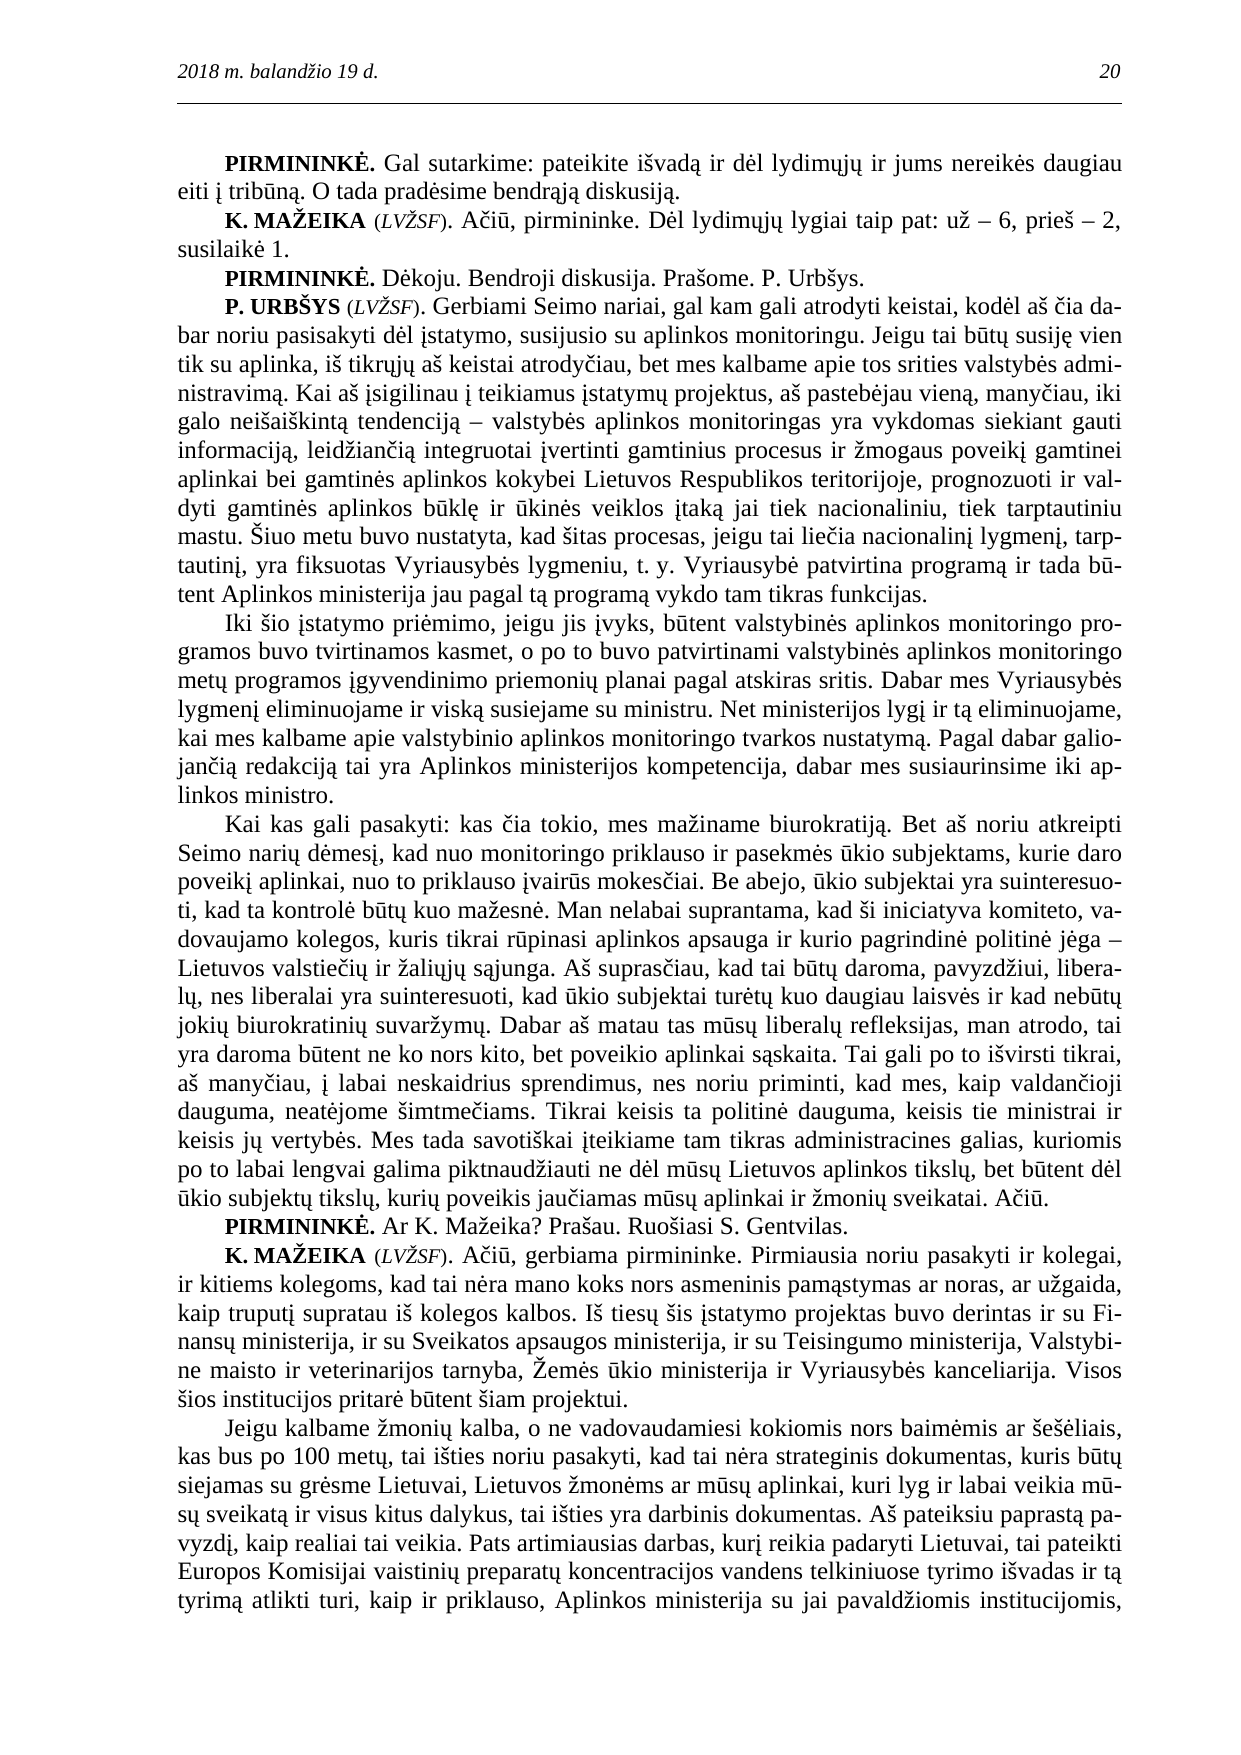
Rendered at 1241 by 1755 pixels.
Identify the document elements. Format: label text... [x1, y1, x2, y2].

text K. MAŽEIKA (LVŽSF). Ačiū, ger­bia­ma pir­mi­nin­ke. Pir­miau­sia no­riu pa­sa­ky­ti ir ko­le­gai, ir ki­tiems ko­le­goms, kad tai nė­ra ma­no koks nors as­me­ni­nis pa­mąs­ty­mas ar no­ras, ar už­gai­da, kaip tru­pu­tį su­pra­tau iš ko­le­gos kal­bos. Iš tie­sų šis įsta­ty­mo pro­jek­tas bu­vo de­rin­tas ir su Fi­nan­sų mi­nis­te­ri­ja, ir su Svei­ka­tos ap­sau­gos mi­nis­te­ri­ja, ir su Tei­sin­gu­mo mi­nis­te­ri­ja, Vals­ty­bi­ne mais­to ir ve­te­ri­na­ri­jos tar­ny­ba, Že­mės ūkio mi­nis­te­ri­ja ir Vy­riau­sy­bės kan­ce­lia­ri­ja. Vi­sos šios ins­ti­tu­ci­jos pri­ta­rė bū­tent šiam pro­jek­tui. [177, 1240, 1122, 1413]
text K. MAŽEIKA (LVŽSF). Ačiū, pir­mi­nin­ke. Dėl ly­di­mų­jų ly­giai taip pat: už – 6, prieš – 2, su­si­lai­kė 1. [177, 205, 1122, 263]
text Iki šio įsta­ty­mo pri­ėmi­mo, jei­gu jis įvyks, bū­tent vals­ty­bi­nės ap­lin­kos mo­ni­to­rin­go pro­gra­mos bu­vo tvir­ti­na­mos kas­met, o po to bu­vo pa­tvir­ti­na­mi vals­ty­bi­nės ap­lin­kos mo­ni­to­rin­go me­tų pro­gra­mos įgy­ven­di­ni­mo prie­mo­nių pla­nai pa­gal at­ski­ras sri­tis. Da­bar mes Vy­riau­sy­bės lyg­me­nį eli­mi­nuo­ja­me ir vis­ką su­sie­ja­me su mi­nist­ru. Net mi­nis­te­ri­jos ly­gį ir tą eli­mi­nuo­ja­me, kai mes kal­ba­me apie vals­ty­bi­nio ap­lin­kos mo­ni­to­rin­go tvar­kos nu­sta­ty­mą. Pa­gal da­bar ga­lio­jan­čią re­dak­ci­ją tai yra Ap­lin­kos mi­nis­te­ri­jos kom­pe­ten­ci­ja, da­bar mes su­siau­rin­si­me iki ap­lin­kos mi­nist­ro. [177, 608, 1122, 809]
text Jei­gu kal­ba­me žmo­nių kal­ba, o ne va­do­vau­da­mie­si ko­kio­mis nors bai­mė­mis ar še­šė­liais, kas bus po 100 me­tų, tai iš­ties no­riu pa­sa­ky­ti, kad tai nė­ra stra­te­gi­nis do­ku­men­tas, ku­ris bū­tų sie­ja­mas su grės­me Lie­tu­vai, Lie­tu­vos žmo­nėms ar mū­sų ap­lin­kai, ku­ri lyg ir la­bai vei­kia mū­sų svei­ka­tą ir vi­sus ki­tus da­ly­kus, tai iš­ties yra dar­bi­nis do­ku­men­tas. Aš pa­teik­siu pa­pras­tą pa­vyz­dį, kaip re­a­liai tai vei­kia. Pats ar­ti­miau­sias dar­bas, ku­rį rei­kia pa­da­ry­ti Lie­tu­vai, tai pa­teik­ti Eu­ro­pos Ko­mi­si­jai vais­ti­nių pre­pa­ra­tų kon­cen­tra­ci­jos van­dens tel­ki­niuo­se ty­ri­mo iš­va­das ir tą ty­ri­mą at­lik­ti tu­ri, kaip ir pri­klau­so, Ap­lin­kos mi­nis­te­ri­ja su jai pa­val­džio­mis ins­ti­tu­ci­jo­mis, [177, 1413, 1122, 1614]
text PIRMININKĖ. Ar K. Ma­žei­ka? Pra­šau. Ruo­šia­si S. Gent­vi­las. [177, 1211, 1122, 1240]
text PIRMININKĖ. Gal su­tar­ki­me: pa­tei­ki­te iš­va­dą ir dėl ly­di­mų­jų ir jums ne­rei­kės dau­giau ei­ti į tri­bū­ną. O ta­da pra­dė­si­me ben­drą­ją dis­ku­si­ją. [177, 148, 1122, 205]
text PIRMININKĖ. Dė­ko­ju. Ben­dro­ji dis­ku­si­ja. Pra­šo­me. P. Urb­šys. [177, 263, 1122, 291]
text P. URBŠYS (LVŽSF). Ger­bia­mi Sei­mo na­riai, gal kam ga­li at­ro­dy­ti keis­tai, ko­dėl aš čia da­bar no­riu pa­si­sa­ky­ti dėl įsta­ty­mo, su­si­ju­sio su ap­lin­kos mo­ni­to­rin­gu. Jei­gu tai bū­tų su­si­ję vien tik su ap­lin­ka, iš tik­rų­jų aš keis­tai at­ro­dy­čiau, bet mes kal­ba­me apie tos sri­ties vals­ty­bės ad­mi­nist­ra­vi­mą. Kai aš įsi­gi­li­nau į tei­kia­mus įsta­ty­mų pro­jek­tus, aš pa­ste­bė­jau vie­ną, ma­ny­čiau, iki ga­lo ne­iš­aiš­kin­tą ten­den­ci­ją – vals­ty­bės ap­lin­kos mo­ni­to­rin­gas yra vyk­do­mas sie­kiant gau­ti in­for­ma­ci­ją, lei­džian­čią in­teg­ruo­tai įver­tin­ti gam­ti­nius pro­ce­sus ir žmo­gaus po­vei­kį gam­ti­nei ap­lin­kai bei gam­ti­nės ap­lin­kos ko­ky­bei Lie­tu­vos Res­pub­li­kos te­ri­to­ri­jo­je, prog­no­zuo­ti ir val­dy­ti gam­ti­nės ap­lin­kos būk­lę ir ūki­nės veik­los įta­ką jai tiek na­cio­na­li­niu, tiek tarp­tau­ti­niu mas­tu. Šiuo me­tu bu­vo nu­sta­ty­ta, kad ši­tas pro­ce­sas, jei­gu tai lie­čia na­cio­na­li­nį lyg­me­nį, tarp­tau­ti­nį, yra fik­suo­tas Vy­riau­sy­bės lyg­me­niu, t. y. Vy­riau­sy­bė pa­tvir­ti­na pro­gra­mą ir ta­da bū­tent Ap­lin­kos mi­nis­te­ri­ja jau pa­gal tą pro­gra­mą vyk­do tam tik­ras funk­ci­jas. [177, 291, 1122, 608]
text Kai kas ga­li pa­sa­ky­ti: kas čia to­kio, mes ma­ži­na­me biu­ro­kratiją. Bet aš no­riu at­kreip­ti Sei­mo na­rių dė­me­sį, kad nuo mo­ni­to­rin­go pri­klau­so ir pa­sek­mės ūkio sub­jek­tams, ku­rie da­ro po­vei­kį ap­lin­kai, nuo to pri­klau­so įvai­rūs mo­kes­čiai. Be abe­jo, ūkio sub­jek­tai yra su­in­te­re­suo­ti, kad ta kon­tro­lė bū­tų kuo ma­žes­nė. Man ne­la­bai su­pran­ta­ma, kad ši ini­cia­ty­va ko­mi­te­to, va­do­vau­ja­mo ko­le­gos, ku­ris tik­rai rū­pi­na­si ap­lin­kos ap­sau­ga ir ku­rio pa­grin­di­nė po­li­ti­nė jė­ga – Lie­tu­vos vals­tie­čių ir ža­lių­jų są­jun­ga. Aš su­pras­čiau, kad tai bū­tų da­ro­ma, pa­vyz­džiui, li­be­ra­lų, nes li­be­ra­lai yra su­in­te­re­suo­ti, kad ūkio sub­jek­tai tu­rė­tų kuo dau­giau lais­vės ir kad ne­bū­tų jo­kių biu­ro­kratinių su­var­žy­mų. Da­bar aš ma­tau tas mū­sų li­be­ra­lų re­flek­si­jas, man at­ro­do, tai yra da­ro­ma bū­tent ne ko nors ki­to, bet po­vei­kio ap­lin­kai są­skai­ta. Tai ga­li po to iš­virs­ti tik­rai, aš ma­ny­čiau, į la­bai ne­skaid­rius spren­di­mus, nes no­riu pri­min­ti, kad mes, kaip val­dan­čio­ji dau­gu­ma, ne­at­ėjo­me šimt­me­čiams. Tik­rai kei­sis ta po­li­ti­nė dau­gu­ma, kei­sis tie mi­nist­rai ir kei­sis jų ver­ty­bės. Mes ta­da sa­vo­tiš­kai įtei­kia­me tam tik­ras ad­mi­nist­ra­ci­nes ga­lias, ku­rio­mis po to la­bai leng­vai ga­li­ma pik­tnau­džiau­ti ne dėl mū­sų Lie­tu­vos ap­lin­kos tiks­lų, bet bū­tent dėl ūkio sub­jek­tų tiks­lų, ku­rių po­vei­kis jau­čia­mas mū­sų ap­lin­kai ir žmo­nių svei­ka­tai. Ačiū. [177, 809, 1122, 1211]
